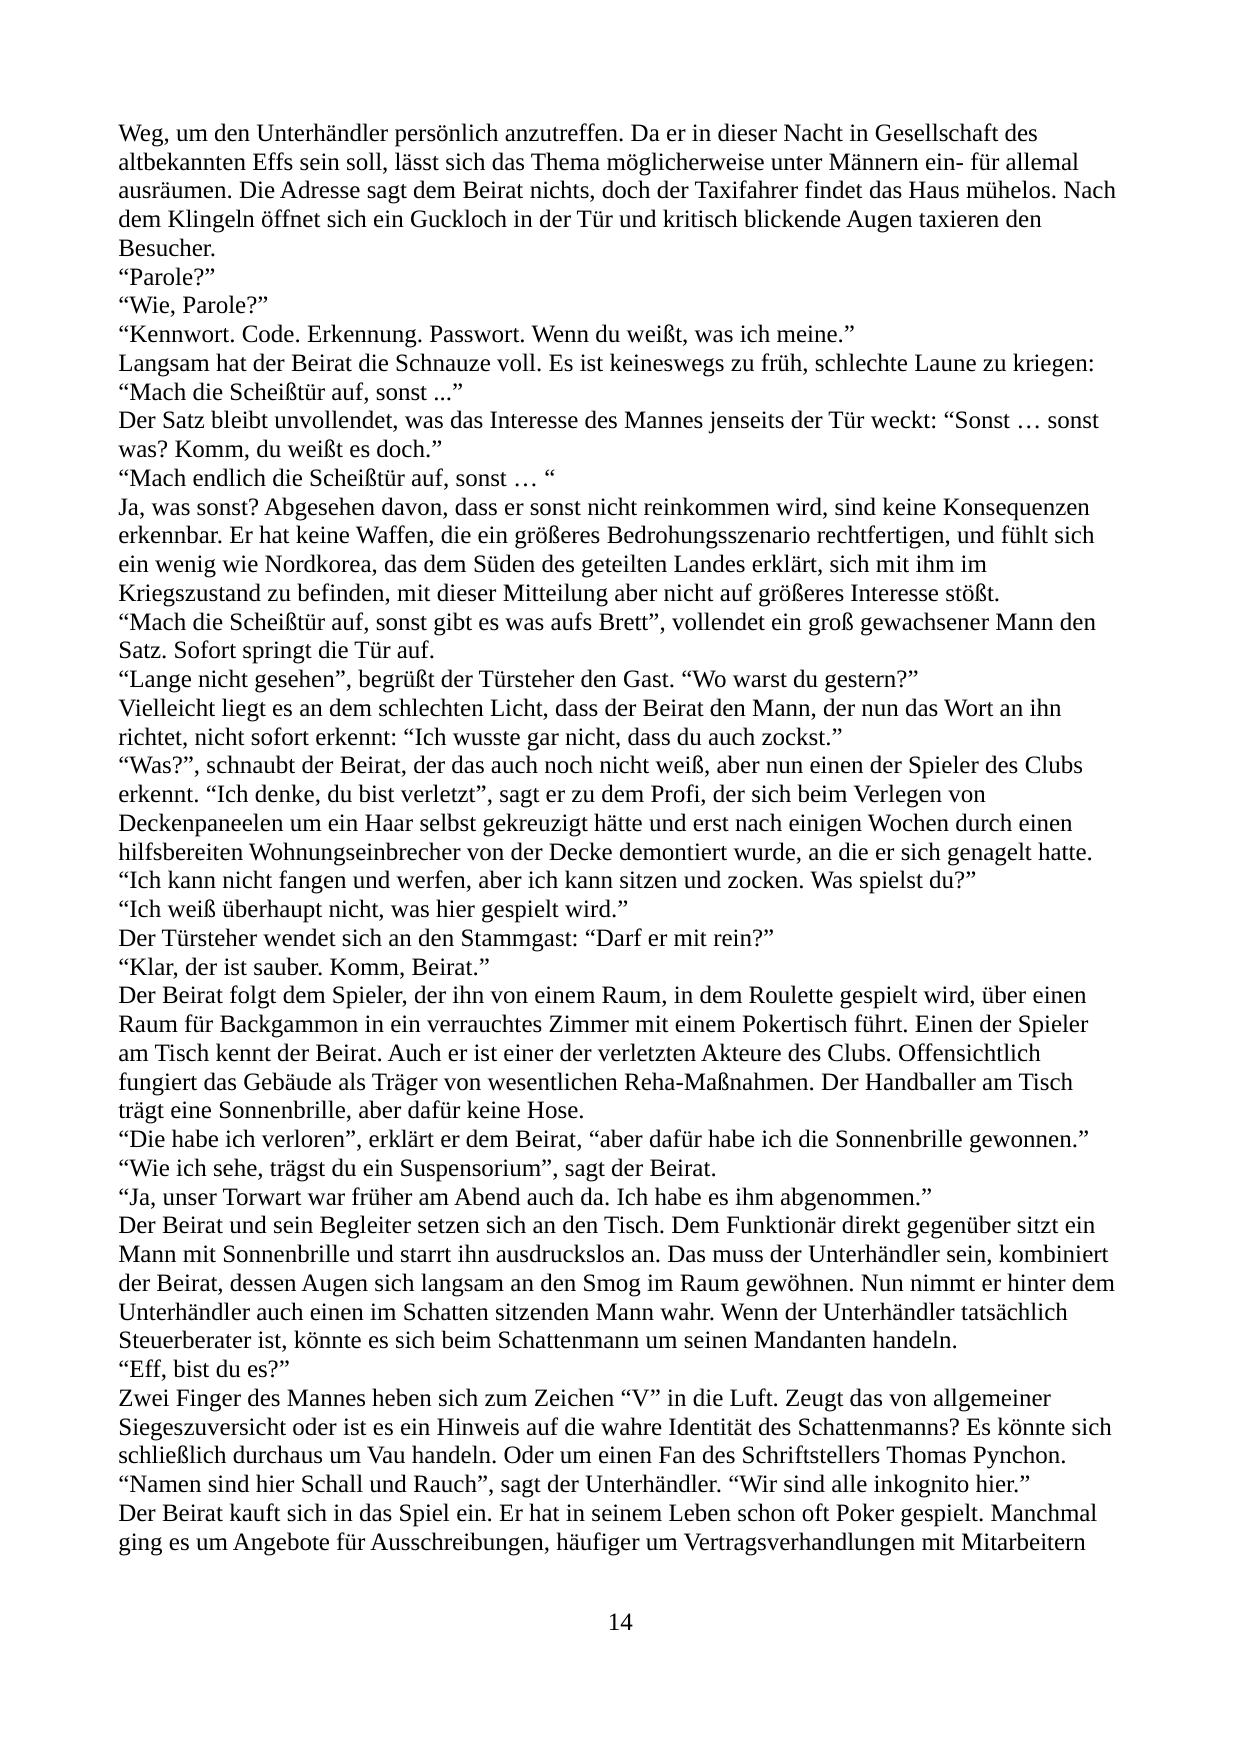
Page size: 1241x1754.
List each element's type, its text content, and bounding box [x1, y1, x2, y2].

text Zwei Finger des Mannes heben sich zum Zeichen “V” in die Luft. Zeugt das von allgemeiner Siegeszuversicht oder ist es ein Hinweis auf die wahre Identität des Schattenmanns? Es könnte sich schließlich durchaus um Vau handeln. Oder um einen Fan des Schriftstellers Thomas Pynchon. [118, 1383, 1122, 1469]
text Der Beirat folgt dem Spieler, der ihn von einem Raum, in dem Roulette gespielt wird, über einen Raum für Backgammon in ein verrauchtes Zimmer mit einem Pokertisch führt. Einen der Spieler am Tisch kennt der Beirat. Auch er ist einer der verletzten Akteure des Clubs. Offensichtlich fungiert das Gebäude als Träger von wesentlichen Reha-Maßnahmen. Der Handballer am Tisch trägt eine Sonnenbrille, aber dafür keine Hose. [118, 981, 1122, 1124]
text “Was?”, schnaubt der Beirat, der das auch noch nicht weiß, aber nun einen der Spieler des Clubs erkennt. “Ich denke, du bist verletzt”, sagt er zu dem Profi, der sich beim Verlegen von Deckenpaneelen um ein Haar selbst gekreuzigt hätte und erst nach einigen Wochen durch einen hilfsbereiten Wohnungseinbrecher von der Decke demontiert wurde, an die er sich genagelt hatte. [118, 751, 1122, 866]
text “Mach endlich die Scheißtür auf, sonst … “ [118, 463, 1122, 492]
text Langsam hat der Beirat die Schnauze voll. Es ist keineswegs zu früh, schlechte Laune zu kriegen: “Mach die Scheißtür auf, sonst ...” [118, 348, 1122, 406]
text “Lange nicht gesehen”, begrüßt der Türsteher den Gast. “Wo warst du gestern?” [118, 664, 1122, 693]
text “Wie ich sehe, trägst du ein Suspensorium”, sagt der Beirat. [118, 1153, 1122, 1182]
text Ja, was sonst? Abgesehen davon, dass er sonst nicht reinkommen wird, sind keine Konsequenzen erkennbar. Er hat keine Waffen, die ein größeres Bedrohungsszenario rechtfertigen, und fühlt sich ein wenig wie Nordkorea, das dem Süden des geteilten Landes erklärt, sich mit ihm im Kriegszustand zu befinden, mit dieser Mitteilung aber nicht auf größeres Interesse stößt. [118, 492, 1122, 607]
text Der Satz bleibt unvollendet, was das Interesse des Mannes jenseits der Tür weckt: “Sonst … sonst was? Komm, du weißt es doch.” [118, 406, 1122, 463]
text “Namen sind hier Schall und Rauch”, sagt der Unterhändler. “Wir sind alle inkognito hier.” [118, 1469, 1122, 1498]
text Weg, um den Unterhändler persönlich anzutreffen. Da er in dieser Nacht in Gesellschaft des altbekannten Effs sein soll, lässt sich das Thema möglicherweise unter Männern ein- für allemal ausräumen. Die Adresse sagt dem Beirat nichts, doch der Taxifahrer findet das Haus mühelos. Nach dem Klingeln öffnet sich ein Guckloch in der Tür und kritisch blickende Augen taxieren den Besucher. [118, 118, 1122, 262]
text Der Türsteher wendet sich an den Stammgast: “Darf er mit rein?” [118, 923, 1122, 952]
text “Mach die Scheißtür auf, sonst gibt es was aufs Brett”, vollendet ein groß gewachsener Mann den Satz. Sofort springt die Tür auf. [118, 607, 1122, 664]
text “Ich weiß überhaupt nicht, was hier gespielt wird.” [118, 894, 1122, 923]
text “Wie, Parole?” [118, 291, 1122, 319]
text “Eff, bist du es?” [118, 1354, 1122, 1383]
text “Parole?” [118, 262, 1122, 291]
text “Ich kann nicht fangen und werfen, aber ich kann sitzen und zocken. Was spielst du?” [118, 866, 1122, 894]
text “Kennwort. Code. Erkennung. Passwort. Wenn du weißt, was ich meine.” [118, 319, 1122, 348]
text Der Beirat und sein Begleiter setzen sich an den Tisch. Dem Funktionär direkt gegenüber sitzt ein Mann mit Sonnenbrille und starrt ihn ausdruckslos an. Das muss der Unterhändler sein, kombiniert der Beirat, dessen Augen sich langsam an den Smog im Raum gewöhnen. Nun nimmt er hinter dem Unterhändler auch einen im Schatten sitzenden Mann wahr. Wenn der Unterhändler tatsächlich Steuerberater ist, könnte es sich beim Schattenmann um seinen Mandanten handeln. [118, 1211, 1122, 1354]
text “Klar, der ist sauber. Komm, Beirat.” [118, 952, 1122, 981]
text Der Beirat kauft sich in das Spiel ein. Er hat in seinem Leben schon oft Poker gespielt. Manchmal ging es um Angebote für Ausschreibungen, häufiger um Vertragsverhandlungen mit Mitarbeitern [118, 1498, 1122, 1556]
text “Ja, unser Torwart war früher am Abend auch da. Ich habe es ihm abgenommen.” [118, 1182, 1122, 1211]
text “Die habe ich verloren”, erklärt er dem Beirat, “aber dafür habe ich die Sonnenbrille gewonnen.” [118, 1124, 1122, 1153]
text Vielleicht liegt es an dem schlechten Licht, dass der Beirat den Mann, der nun das Wort an ihn richtet, nicht sofort erkennt: “Ich wusste gar nicht, dass du auch zockst.” [118, 693, 1122, 751]
